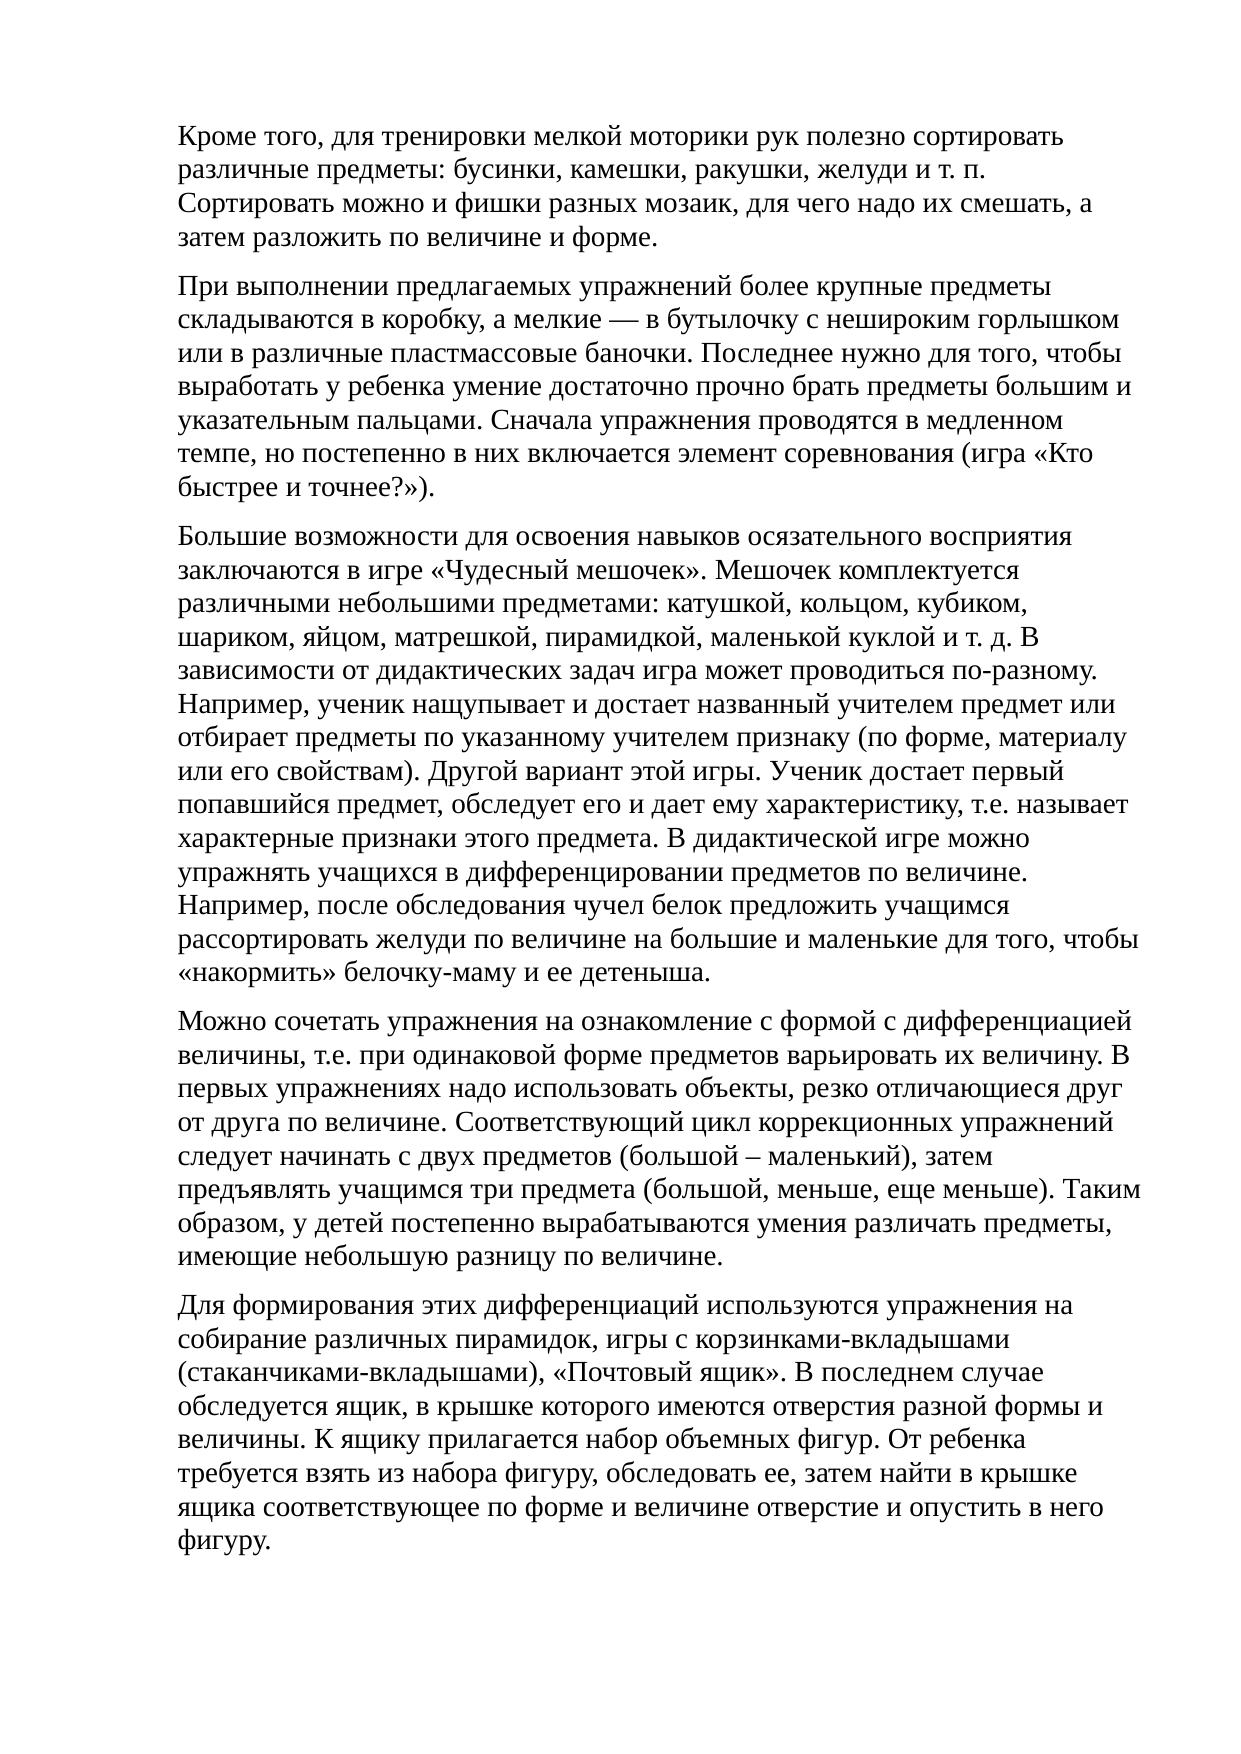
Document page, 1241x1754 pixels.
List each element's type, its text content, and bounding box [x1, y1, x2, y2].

text Кроме того, для тренировки мелкой моторики рук полезно сортировать различные предметы: бусинки, камешки, ракушки, желуди и т. п. Сортировать можно и фишки разных мозаик, для чего надо их смешать, а затем разложить по величине и форме. [177, 118, 1144, 252]
text Можно сочетать упражнения на ознакомление с формой с дифференциацией величины, т.е. при одинаковой форме предметов варьировать их величину. В первых упражнениях надо использовать объекты, резко отличающиеся друг от друга по величине. Соответствующий цикл коррекционных упражнений следует начинать с двух предметов (большой – маленький), затем предъявлять учащимся три предмета (большой, меньше, еще меньше). Таким образом, у детей постепенно вырабатываются умения различать предметы, имеющие небольшую разницу по величине. [177, 1003, 1144, 1272]
text При выполнении предлагаемых упражнений более крупные предметы складываются в коробку, а мелкие — в бутылочку с нешироким горлышком или в различные пластмассовые баночки. Последнее нужно для того, чтобы выработать у ребенка умение достаточно прочно брать предметы большим и указательным пальцами. Сначала упражнения проводятся в медленном темпе, но постепенно в них включается элемент соревнования (игра «Кто быстрее и точнее?»). [177, 268, 1144, 503]
text Для формирования этих дифференциаций используются упражнения на собирание различных пирамидок, игры с корзинками-вкладышами (стаканчиками-вкладышами), «Почтовый ящик». В последнем случае обследуется ящик, в крышке которого имеются отверстия разной формы и величины. К ящику прилагается набор объемных фигур. От ребенка требуется взять из набора фигуру, обследовать ее, затем найти в крышке ящика соответствующее по форме и величине отверстие и опустить в него фигуру. [177, 1287, 1144, 1556]
text Большие возможности для освоения навыков осязательного восприятия заключаются в игре «Чудесный мешочек». Мешочек комплектуется различными небольшими предметами: катушкой, кольцом, кубиком, шариком, яйцом, матрешкой, пирамидкой, маленькой куклой и т. д. В зависимости от дидактических задач игра может проводиться по-разному. Например, ученик нащупывает и достает названный учителем предмет или отбирает предметы по указанному учителем признаку (по форме, материалу или его свойствам). Другой вариант этой игры. Ученик достает первый попавшийся предмет, обследует его и дает ему характеристику, т.е. называет характерные признаки этого предмета. В дидактической игре можно упражнять учащихся в дифференцировании предметов по величине. Например, после обследования чучел белок предложить учащимся рассортировать желуди по величине на большие и маленькие для того, чтобы «накормить» белочку-маму и ее детеныша. [177, 518, 1144, 988]
